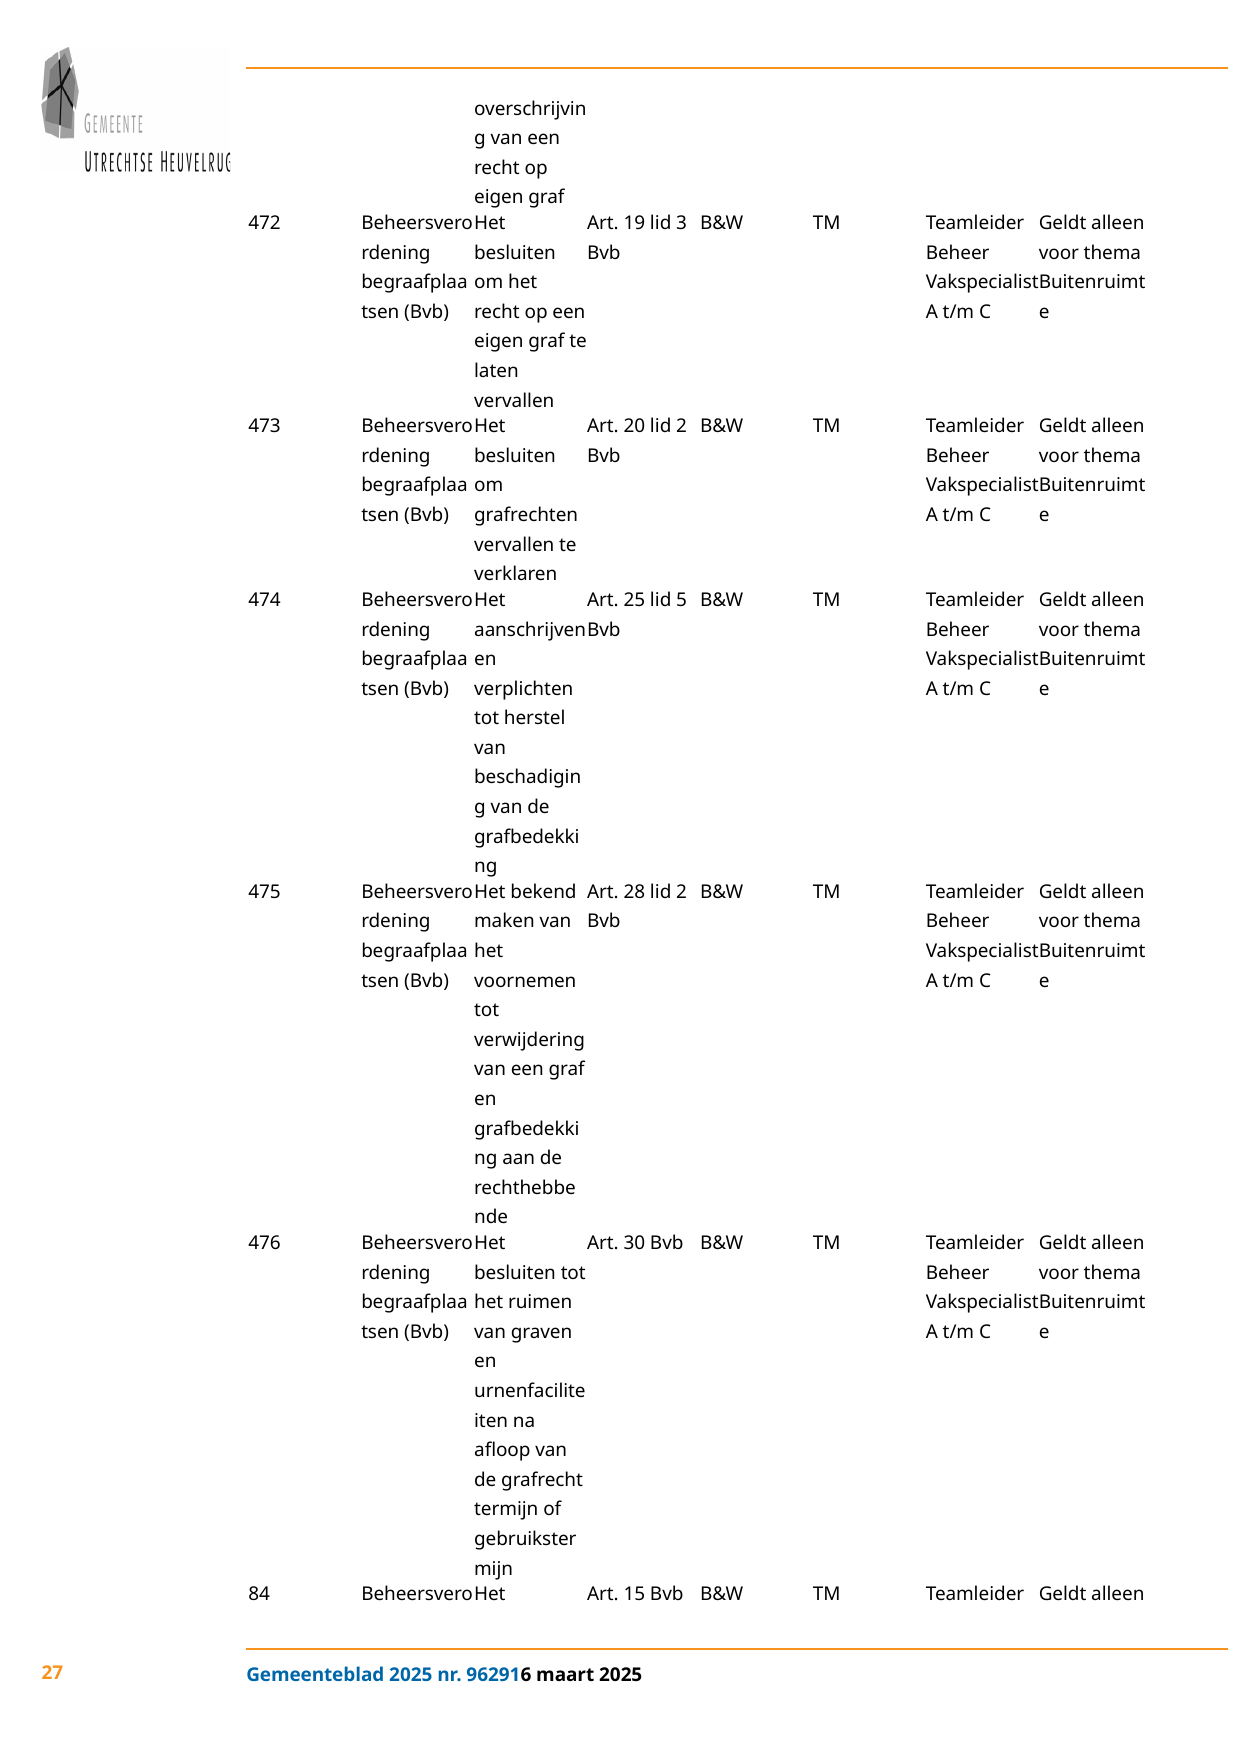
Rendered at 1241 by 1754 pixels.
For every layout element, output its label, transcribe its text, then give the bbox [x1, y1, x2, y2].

table_cell Art. 25 lid 5 Bvb [587, 586, 700, 878]
table_cell Beheersverordening begraafplaatsen (Bvb) [361, 1229, 474, 1580]
table_cell Geldt alleen voor thema Buitenruimte [1039, 1229, 1152, 1580]
table_cell [926, 95, 1038, 209]
table_cell Het besluiten om het recht op een eigen graf te laten vervallen [474, 209, 587, 412]
table_cell Het besluiten om grafrechten vervallen te verklaren [474, 413, 587, 586]
table_cell B&W [700, 878, 813, 1229]
table_cell 473 [248, 413, 361, 586]
table_cell Art. 28 lid 2 Bvb [587, 878, 700, 1229]
table_cell Geldt alleen voor thema Buitenruimte [1039, 413, 1152, 586]
table_cell B&W [700, 1580, 813, 1606]
table_cell Geldt alleen voor thema Buitenruimte [1039, 878, 1152, 1229]
table_cell TM [813, 413, 926, 586]
table_cell Het besluiten tot het ruimen van graven en urnenfaciliteiten na afloop van de grafrecht termijn of gebruikstermijn [474, 1229, 587, 1580]
table_cell Beheersverordening begraafplaatsen (Bvb) [361, 413, 474, 586]
table_cell Teamleider Beheer Vakspecialist A t/m C [926, 1229, 1038, 1580]
table_cell Art. 19 lid 3 Bvb [587, 209, 700, 412]
table_cell Art. 15 Bvb [587, 1580, 700, 1606]
table_cell [1039, 95, 1152, 209]
table_cell Beheersverordening begraafplaatsen (Bvb) [361, 878, 474, 1229]
table_cell Beheersverordening begraafplaatsen (Bvb) [361, 209, 474, 412]
table_cell Teamleider [926, 1580, 1038, 1606]
table_cell B&W [700, 1229, 813, 1580]
table_cell TM [813, 1229, 926, 1580]
table_cell Teamleider Beheer Vakspecialist A t/m C [926, 878, 1038, 1229]
table_cell TM [813, 209, 926, 412]
table_cell B&W [700, 209, 813, 412]
table_cell TM [813, 878, 926, 1229]
table_cell [361, 95, 474, 209]
table_cell TM [813, 1580, 926, 1606]
table_cell Teamleider Beheer Vakspecialist A t/m C [926, 586, 1038, 878]
picture [41, 47, 231, 172]
table_cell 474 [248, 586, 361, 878]
table_cell [813, 95, 926, 209]
table_cell Teamleider Beheer Vakspecialist A t/m C [926, 413, 1038, 586]
table_cell TM [813, 586, 926, 878]
table_cell Het bekend maken van het voornemen tot verwijdering van een graf en grafbedekking aan de rechthebbende [474, 878, 587, 1229]
table_cell Beheersverordening begraafplaatsen (Bvb) [361, 1580, 474, 1606]
table_cell [700, 95, 813, 209]
table_cell Het aanschrijven en verplichten tot herstel van beschadiging van de grafbedekking [474, 586, 587, 878]
table_cell 476 [248, 1229, 361, 1580]
table_cell B&W [700, 586, 813, 878]
table_cell 475 [248, 878, 361, 1229]
table_cell Teamleider Beheer Vakspecialist A t/m C [926, 209, 1038, 412]
table_cell Geldt alleen voor thema Buitenruimte [1039, 209, 1152, 412]
table_cell overschrijving van een recht op eigen graf [474, 95, 587, 209]
table_cell Art. 30 Bvb [587, 1229, 700, 1580]
table_cell B&W [700, 413, 813, 586]
table_cell Geldt alleen [1039, 1580, 1152, 1606]
table_cell Art. 20 lid 2 Bvb [587, 413, 700, 586]
table_cell Geldt alleen voor thema Buitenruimte [1039, 586, 1152, 878]
table_cell Het toewijzen van een particulier graf buiten de volgorde van ligging als dit niet bezwaarlijk is voor de situatie op de begraafplaats [474, 1580, 587, 1606]
table_cell 84 [248, 1580, 361, 1606]
table_cell [248, 95, 361, 209]
table_cell Beheersverordening begraafplaatsen (Bvb) [361, 586, 474, 878]
table_cell 472 [248, 209, 361, 412]
table_cell [587, 95, 700, 209]
